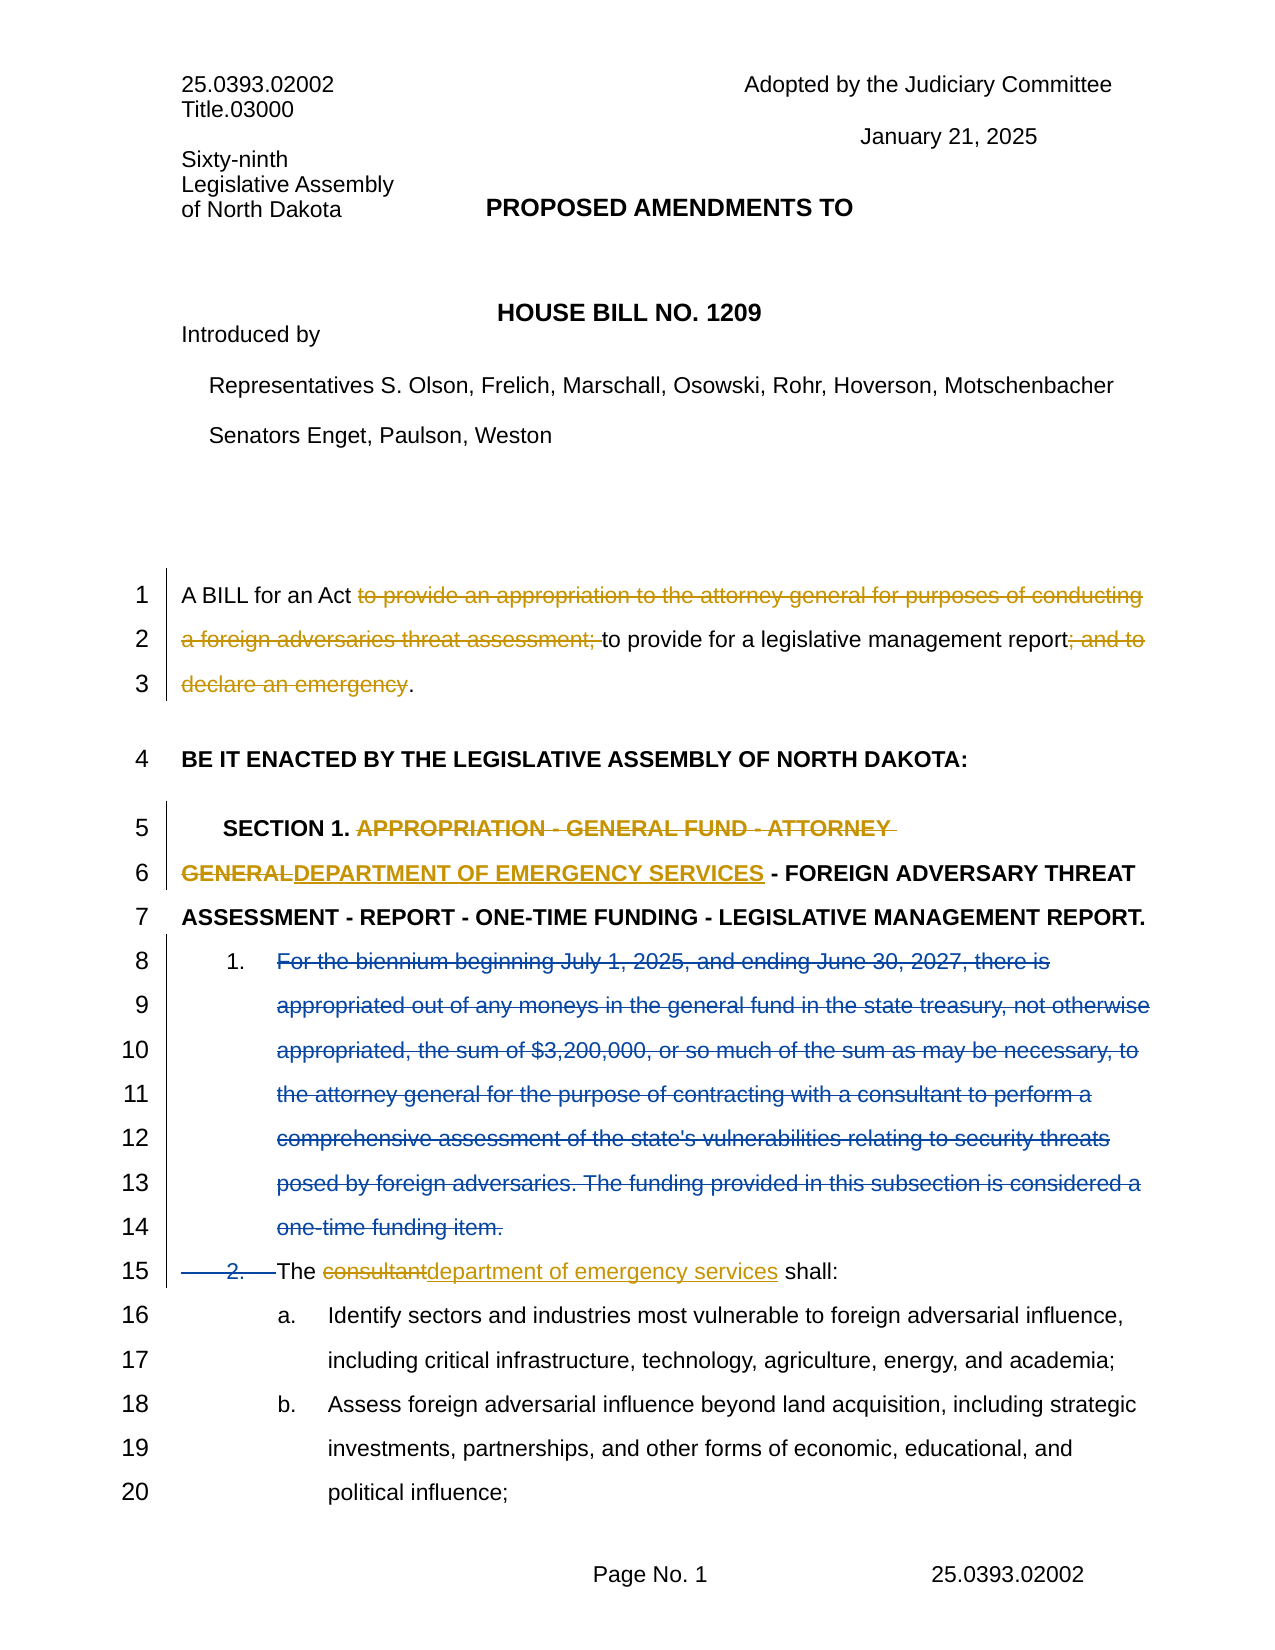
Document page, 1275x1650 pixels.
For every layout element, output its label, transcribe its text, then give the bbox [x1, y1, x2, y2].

table_cell Sixty-ninth [181, 123, 744, 173]
text b. Assess foreign adversarial influence beyond land acquisition, including strategic investments, partnerships, and other forms of economic, educational, and political influence; [181, 1377, 1154, 1510]
text of North Dakota [181, 198, 1154, 223]
text 1. The department of emergency services shall: [181, 934, 1154, 1288]
table_cell January 21, 2025 [744, 123, 1153, 173]
table_header 25.0393.02002 Title.03000 [181, 73, 744, 123]
title PROPOSED AMENDMENTS TO [486, 192, 872, 221]
text a. Identify sectors and industries most vulnerable to foreign adversarial influence, including critical infrastructure, technology, agriculture, energy, and academia; [181, 1288, 1154, 1377]
table_header Adopted by the Judiciary Committee [744, 73, 1153, 123]
text Senators Enget, Paulson, Weston [208, 425, 1154, 448]
text SECTION 1. DEPARTMENT OF EMERGENCY SERVICES ‑ FOREIGN ADVERSARY THREAT ASSESSMENT ‑ REPORT ‑ ONE‑TIME FUNDING ‑ LEGISLATIVE MANAGEMENT REPORT. [181, 801, 1154, 934]
text BE IT ENACTED BY THE LEGISLATIVE ASSEMBLY OF NORTH DAKOTA: [181, 732, 1154, 776]
title House BILL NO. 1209 [490, 297, 762, 326]
text Introduced by [181, 323, 1154, 348]
text Representatives S. Olson, Frelich, Marschall, Osowski, Rohr, Hoverson, Motschenbacher [208, 375, 1154, 398]
text Legislative Assembly [181, 173, 1154, 198]
title A BILL for an Act to provide for a legislative management report. [181, 568, 1154, 701]
